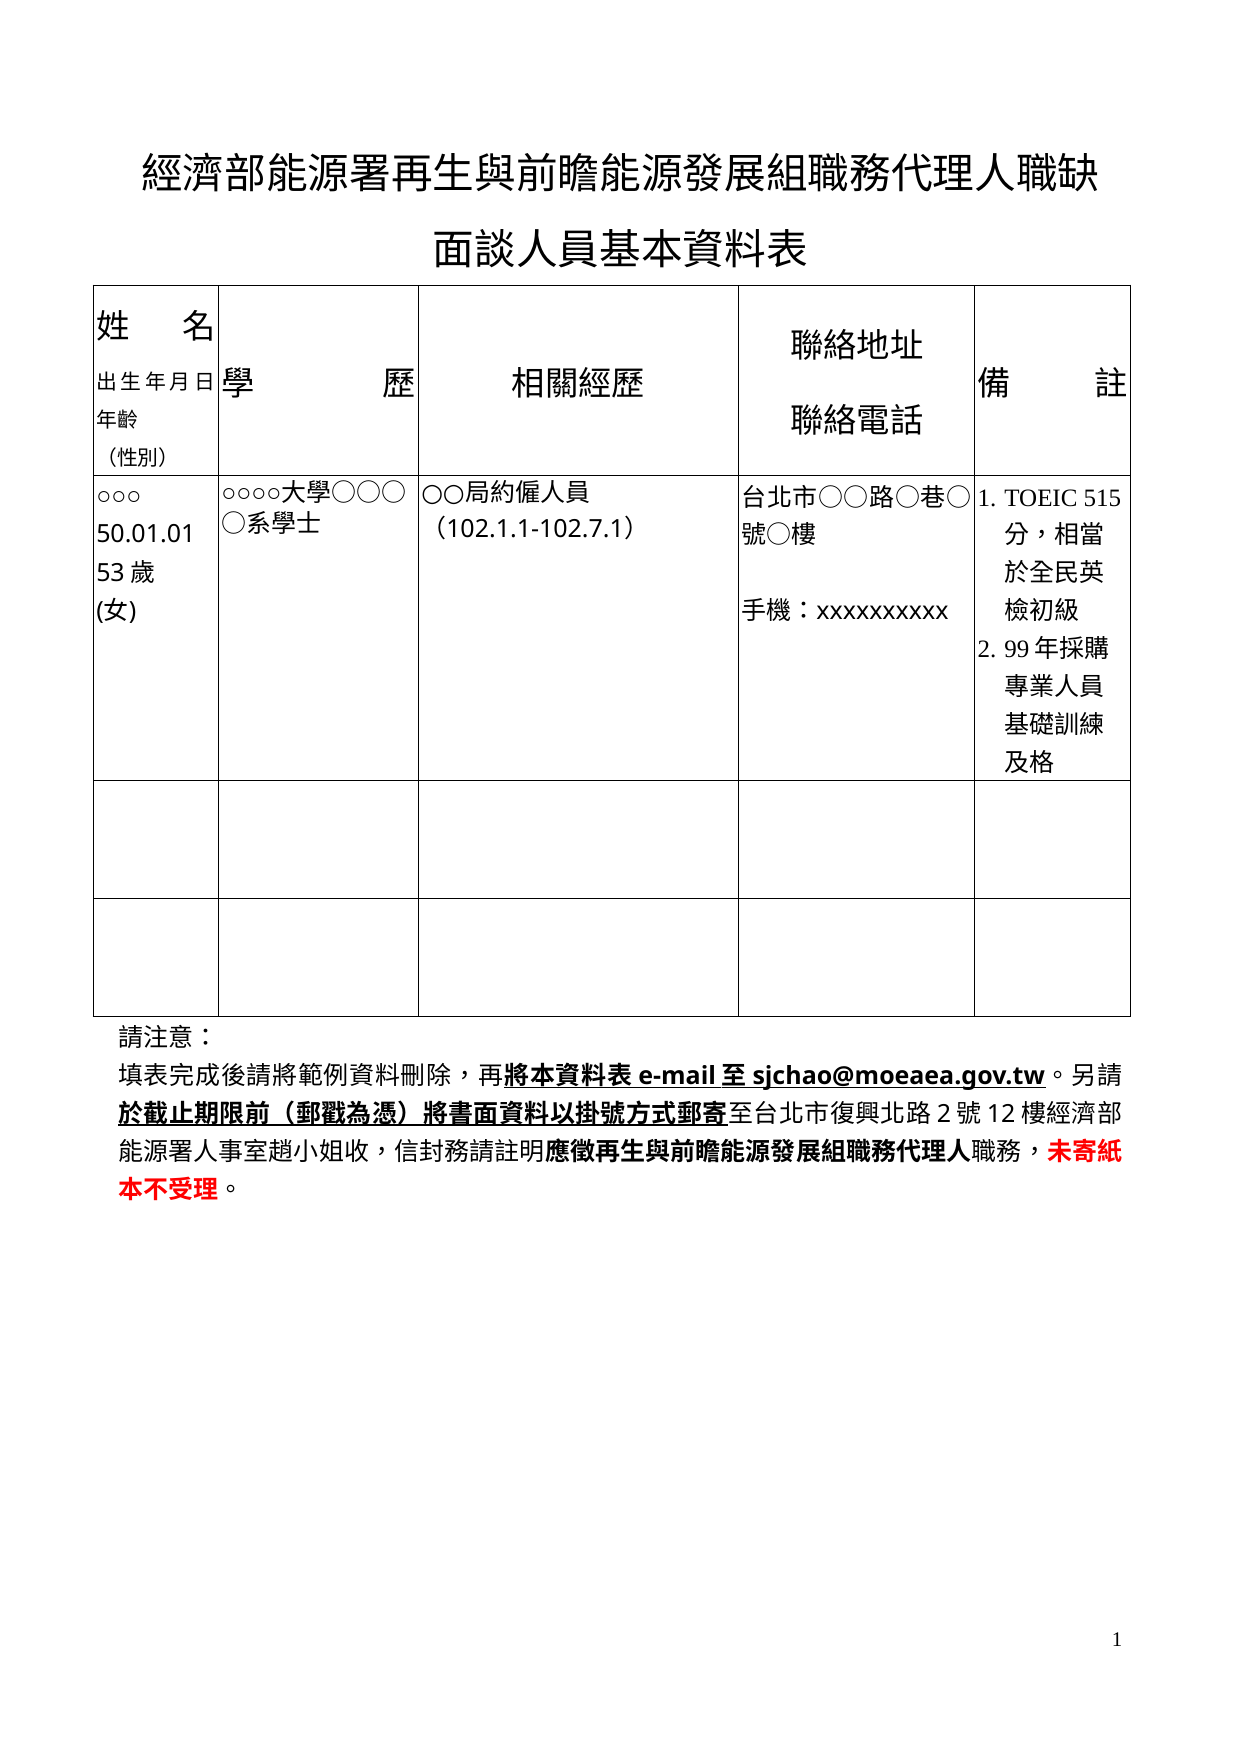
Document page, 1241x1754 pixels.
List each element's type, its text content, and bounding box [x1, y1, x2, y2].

table_cell ○○○ 50.01.01 53歲 (女) [94, 476, 218, 779]
text 請注意： [118, 1017, 1122, 1055]
table_cell TOEIC 515分，相當於全民英檢初級 99年採購專業人員基礎訓練及格 [975, 476, 1130, 779]
table_cell ○○局約僱人員 （102.1.1-102.7.1） [419, 476, 738, 779]
table_cell [219, 899, 418, 1016]
table_cell [975, 781, 1130, 898]
table_header 備註 [975, 286, 1130, 475]
table_cell [94, 899, 218, 1016]
text 經濟部能源署再生與前瞻能源發展組職務代理人職缺 [118, 133, 1122, 209]
table_cell [739, 899, 974, 1016]
table_header 聯絡地址 聯絡電話 [739, 286, 974, 475]
table_cell [419, 899, 738, 1016]
table_cell [219, 781, 418, 898]
table_cell [419, 781, 738, 898]
table_cell [94, 781, 218, 898]
table_header 學歷 [219, 286, 418, 475]
table_cell [975, 899, 1130, 1016]
table_cell [739, 781, 974, 898]
table_cell 台北市○○路○巷○號○樓 手機：xxxxxxxxxx [739, 476, 974, 779]
table_header 姓 名 出生年月日 年齡 （性別） [94, 286, 218, 475]
table_header 相關經歷 [419, 286, 738, 475]
table_cell ○○○○大學○○○○系學士 [219, 476, 418, 779]
text 面談人員基本資料表 [118, 209, 1122, 284]
text 填表完成後請將範例資料刪除，再將本資料表e-mail至sjchao@moeaea.gov.tw。另請於截止期限前（郵戳為憑）將書面資料以掛號方式郵寄至台北市復興北路2號12樓經濟部能源署人事室趙小姐收，信封務請註明應徵再生與前瞻能源發展組職務代理人職務，未寄紙本不受理。 [118, 1055, 1122, 1206]
